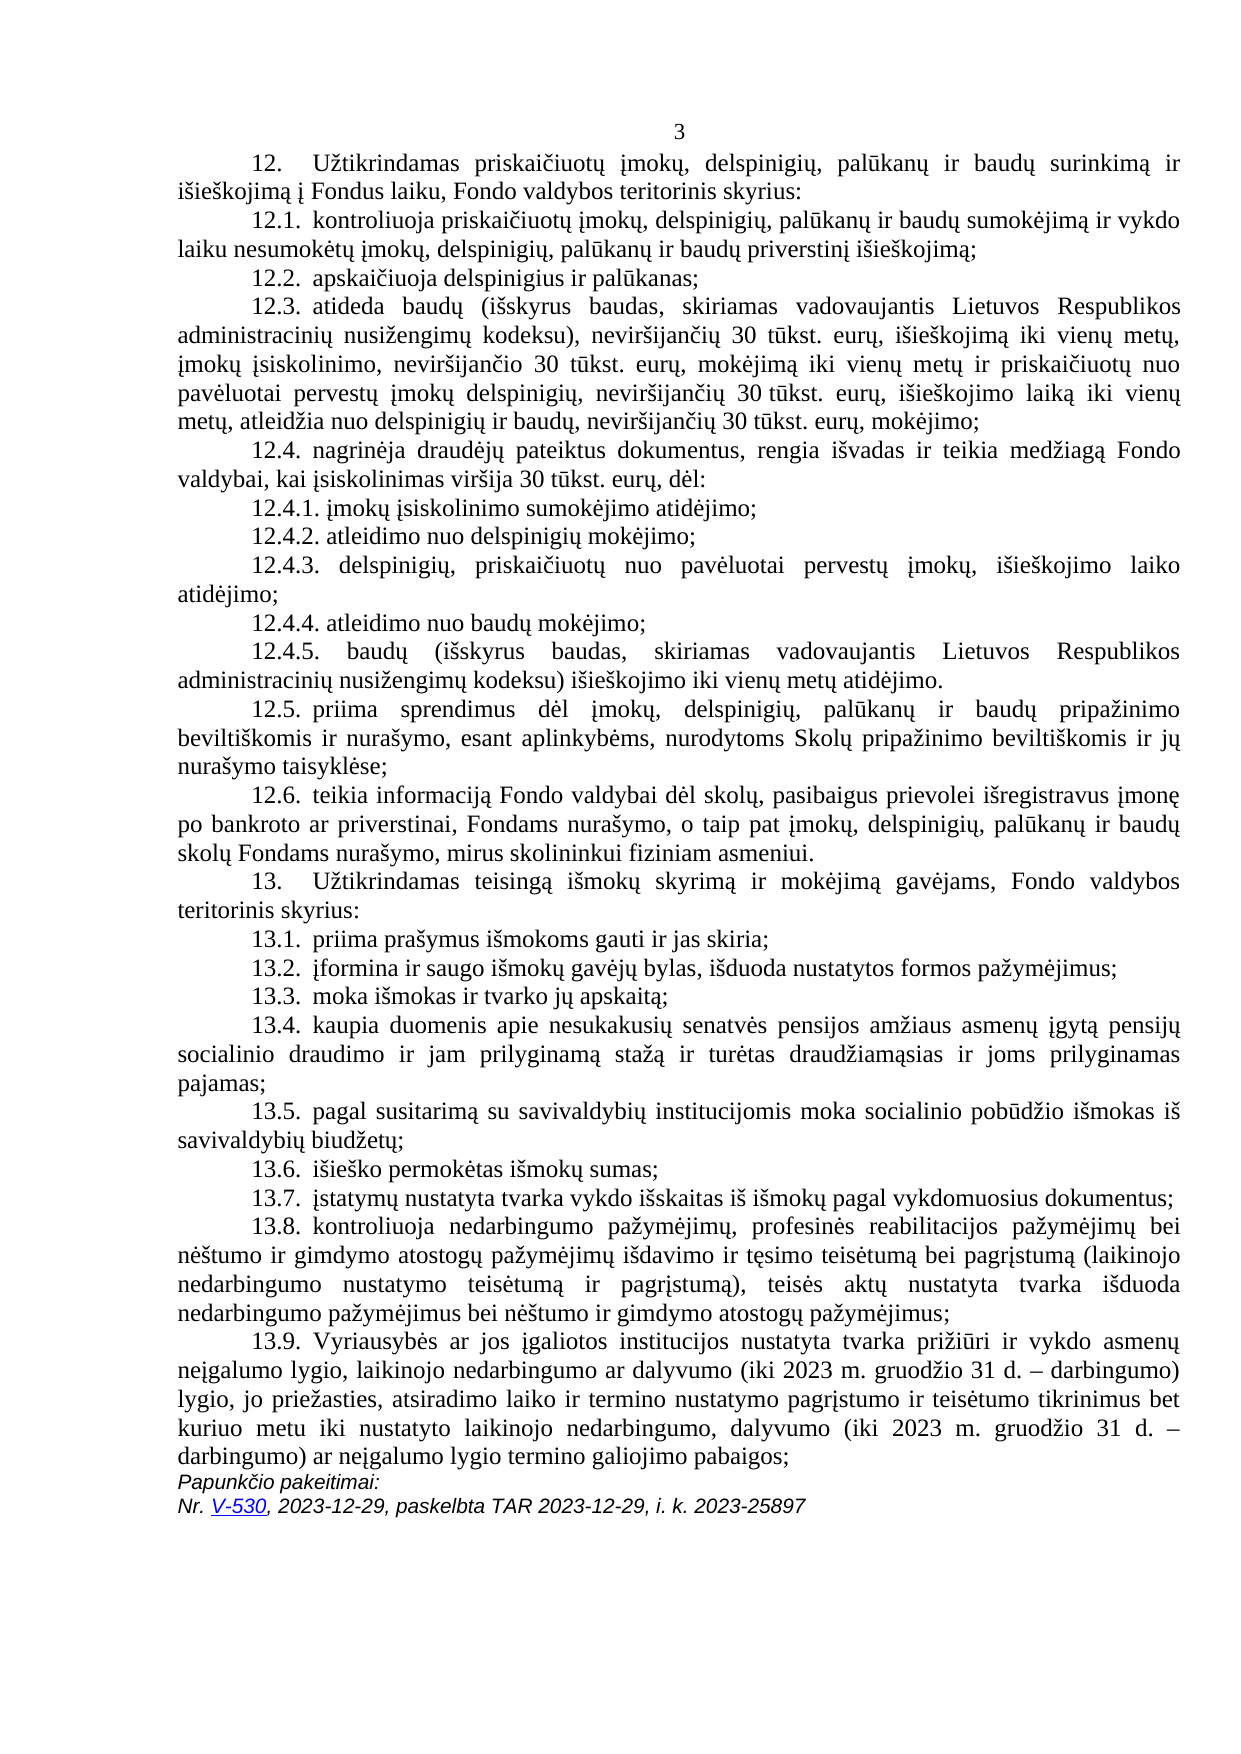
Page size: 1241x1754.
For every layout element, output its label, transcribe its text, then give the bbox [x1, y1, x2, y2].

text 13.2. įformina ir saugo išmokų gavėjų bylas, išduoda nustatytos formos pažymėjimus; [177, 953, 1181, 981]
text 12.4.5. baudų (išskyrus baudas, skiriamas vadovaujantis Lietuvos Respublikos administracinių nusižengimų kodeksu) išieškojimo iki vienų metų atidėjimo. [177, 636, 1181, 694]
text Papunkčio pakeitimai: [177, 1470, 1181, 1494]
text 12.4.3. delspinigių, priskaičiuotų nuo pavėluotai pervestų įmokų, išieškojimo laiko atidėjimo; [177, 550, 1181, 608]
text Nr. V-530, 2023-12-29, paskelbta TAR 2023-12-29, i. k. 2023-25897 [177, 1494, 1181, 1518]
text 13.8. kontroliuoja nedarbingumo pažymėjimų, profesinės reabilitacijos pažymėjimų bei nėštumo ir gimdymo atostogų pažymėjimų išdavimo ir tęsimo teisėtumą bei pagrįstumą (laikinojo nedarbingumo nustatymo teisėtumą ir pagrįstumą), teisės aktų nustatyta tvarka išduoda nedarbingumo pažymėjimus bei nėštumo ir gimdymo atostogų pažymėjimus; [177, 1211, 1181, 1326]
text 13.4. kaupia duomenis apie nesukakusių senatvės pensijos amžiaus asmenų įgytą pensijų socialinio draudimo ir jam prilyginamą stažą ir turėtas draudžiamąsias ir joms prilyginamas pajamas; [177, 1010, 1181, 1096]
text 13. Užtikrindamas teisingą išmokų skyrimą ir mokėjimą gavėjams, Fondo valdybos teritorinis skyrius: [177, 866, 1181, 924]
text 12.6. teikia informaciją Fondo valdybai dėl skolų, pasibaigus prievolei išregistravus įmonę po bankroto ar priverstinai, Fondams nurašymo, o taip pat įmokų, delspinigių, palūkanų ir baudų skolų Fondams nurašymo, mirus skolininkui fiziniam asmeniui. [177, 780, 1181, 866]
text 13.6. išieško permokėtas išmokų sumas; [177, 1154, 1181, 1183]
text 13.3. moka išmokas ir tvarko jų apskaitą; [177, 981, 1181, 1010]
text 13.7. įstatymų nustatyta tvarka vykdo išskaitas iš išmokų pagal vykdomuosius dokumentus; [177, 1183, 1181, 1211]
text 12.4.1. įmokų įsiskolinimo sumokėjimo atidėjimo; [177, 493, 1181, 521]
text 12.3. atideda baudų (išskyrus baudas, skiriamas vadovaujantis Lietuvos Respublikos administracinių nusižengimų kodeksu), neviršijančių 30 tūkst. eurų, išieškojimą iki vienų metų, įmokų įsiskolinimo, neviršijančio 30 tūkst. eurų, mokėjimą iki vienų metų ir priskaičiuotų nuo pavėluotai pervestų įmokų delspinigių, neviršijančių 30 tūkst. eurų, išieškojimo laiką iki vienų metų, atleidžia nuo delspinigių ir baudų, neviršijančių 30 tūkst. eurų, mokėjimo; [177, 291, 1181, 435]
text 12.4.4. atleidimo nuo baudų mokėjimo; [177, 608, 1181, 636]
text 13.9. Vyriausybės ar jos įgaliotos institucijos nustatyta tvarka prižiūri ir vykdo asmenų neįgalumo lygio, laikinojo nedarbingumo ar dalyvumo (iki 2023 m. gruodžio 31 d. – darbingumo) lygio, jo priežasties, atsiradimo laiko ir termino nustatymo pagrįstumo ir teisėtumo tikrinimus bet kuriuo metu iki nustatyto laikinojo nedarbingumo, dalyvumo (iki 2023 m. gruodžio 31 d. – darbingumo) ar neįgalumo lygio termino galiojimo pabaigos; [177, 1326, 1181, 1470]
text 12. Užtikrindamas priskaičiuotų įmokų, delspinigių, palūkanų ir baudų surinkimą ir išieškojimą į Fondus laiku, Fondo valdybos teritorinis skyrius: [177, 148, 1181, 205]
text 13.5. pagal susitarimą su savivaldybių institucijomis moka socialinio pobūdžio išmokas iš savivaldybių biudžetų; [177, 1096, 1181, 1154]
text 13.1. priima prašymus išmokoms gauti ir jas skiria; [177, 924, 1181, 953]
text 12.4. nagrinėja draudėjų pateiktus dokumentus, rengia išvadas ir teikia medžiagą Fondo valdybai, kai įsiskolinimas viršija 30 tūkst. eurų, dėl: [177, 435, 1181, 493]
text 12.4.2. atleidimo nuo delspinigių mokėjimo; [177, 521, 1181, 550]
text 12.1. kontroliuoja priskaičiuotų įmokų, delspinigių, palūkanų ir baudų sumokėjimą ir vykdo laiku nesumokėtų įmokų, delspinigių, palūkanų ir baudų priverstinį išieškojimą; [177, 205, 1181, 263]
text 12.5. priima sprendimus dėl įmokų, delspinigių, palūkanų ir baudų pripažinimo beviltiškomis ir nurašymo, esant aplinkybėms, nurodytoms Skolų pripažinimo beviltiškomis ir jų nurašymo taisyklėse; [177, 694, 1181, 780]
text 12.2. apskaičiuoja delspinigius ir palūkanas; [177, 263, 1181, 291]
